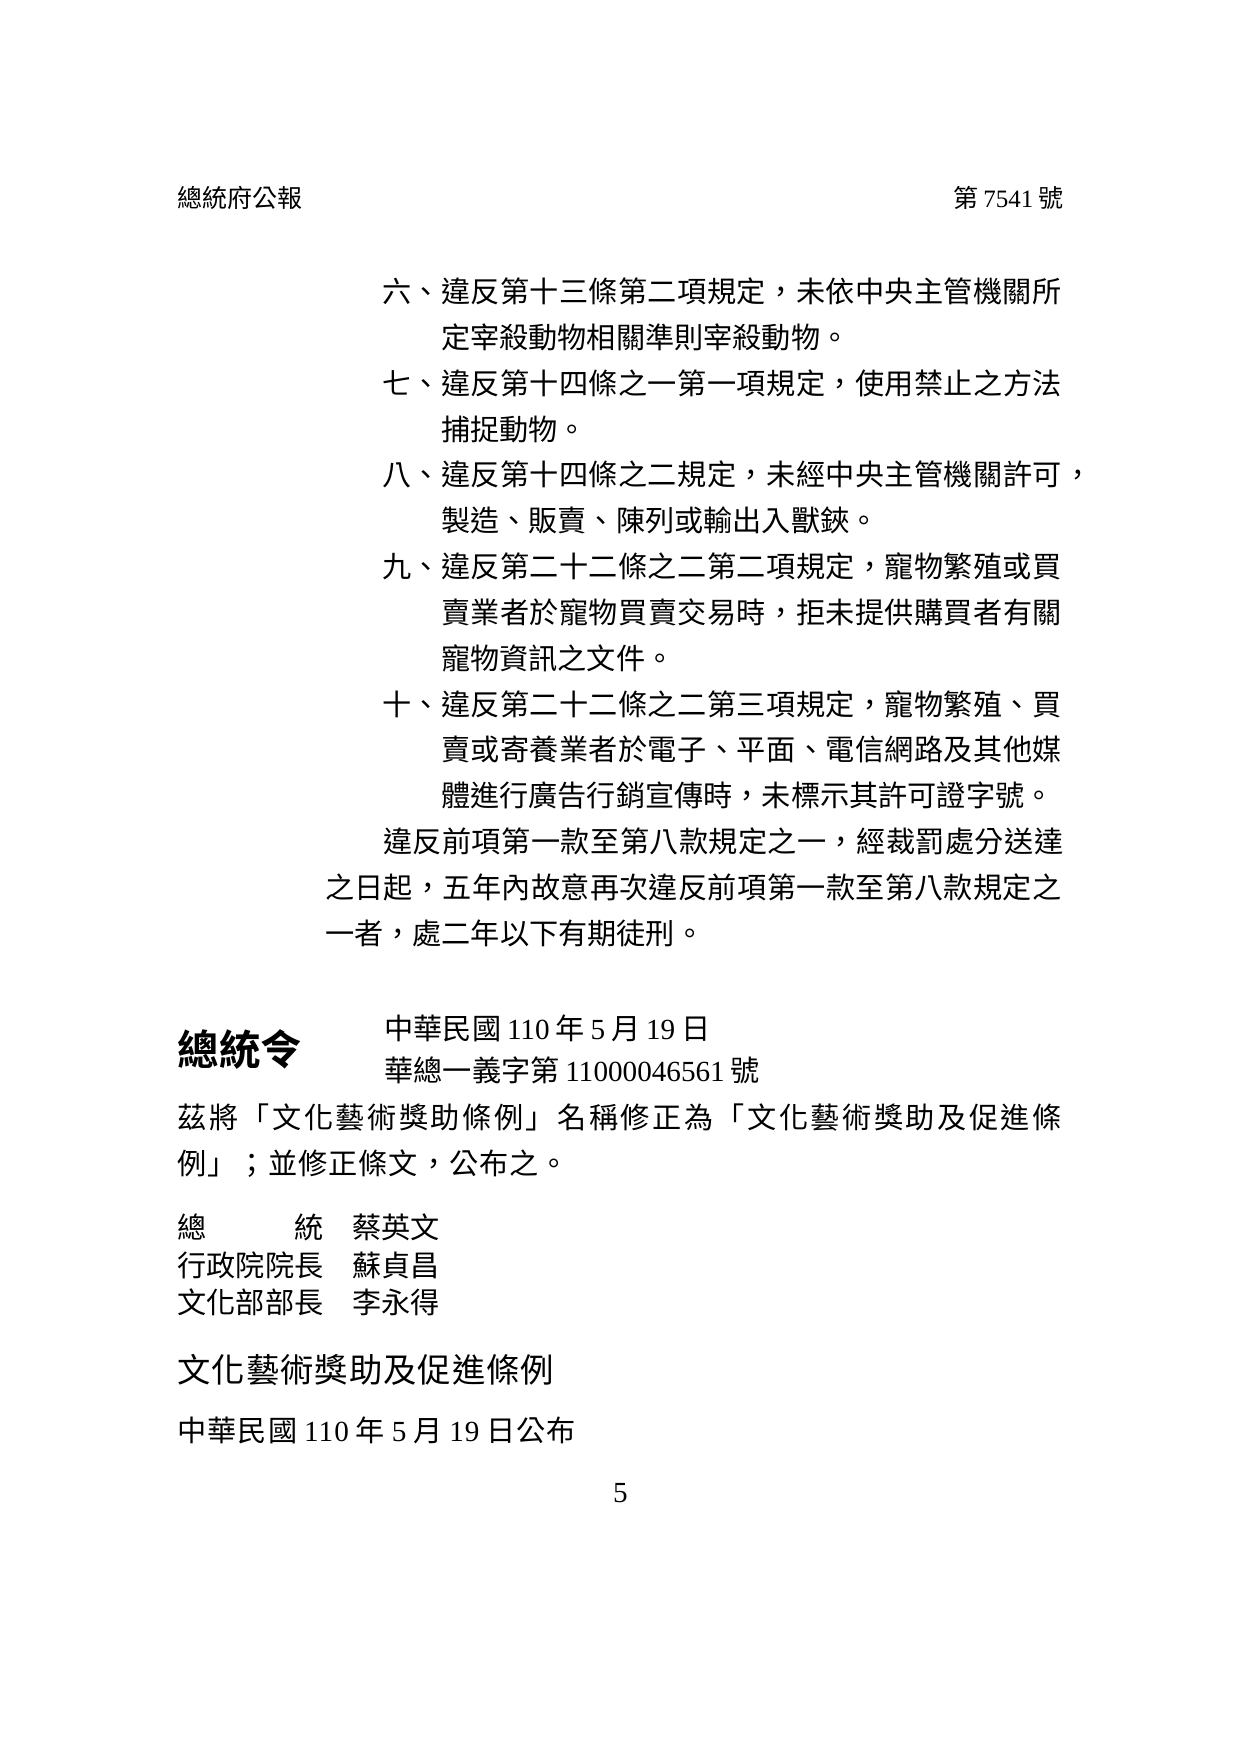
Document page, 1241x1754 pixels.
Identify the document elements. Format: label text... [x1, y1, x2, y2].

text 中華民國110年5月19日公布 [177, 1404, 1063, 1450]
text 九、 違反第二十二條之二第二項規定，寵物繁殖或買賣業者於寵物買賣交易時，拒未提供購買者有關寵物資訊之文件。 [382, 541, 1063, 678]
text 七、 違反第十四條之一第一項規定，使用禁止之方法捕捉動物。 [382, 357, 1063, 449]
table_header 總統令 [174, 1003, 381, 1092]
text 八、 違反第十四條之二規定，未經中央主管機關許可，製造、販賣、陳列或輸出入獸鋏。 [382, 449, 1063, 541]
text 十、 違反第二十二條之二第三項規定，寵物繁殖、買賣或寄養業者於電子、平面、電信網路及其他媒體進行廣告行銷宣傳時，未標示其許可證字號。 [382, 678, 1063, 816]
text 六、 違反第十三條第二項規定，未依中央主管機關所定宰殺動物相關準則宰殺動物。 [382, 266, 1063, 357]
text 總 統 蔡英文 行政院院長 蘇貞昌 文化部部長 李永得 [177, 1209, 1063, 1321]
text 茲將「文化藝術獎助條例」名稱修正為「文化藝術獎助及促進條例」；並修正條文，公布之。 [177, 1092, 1063, 1184]
text 文化藝術獎助及促進條例 [177, 1346, 1063, 1392]
table_header 中華民國110年5月19日 華總一義字第11000046561號 [381, 1003, 877, 1092]
text 違反前項第一款至第八款規定之一，經裁罰處分送達之日起，五年內故意再次違反前項第一款至第八款規定之一者，處二年以下有期徒刑。 [325, 816, 1063, 953]
